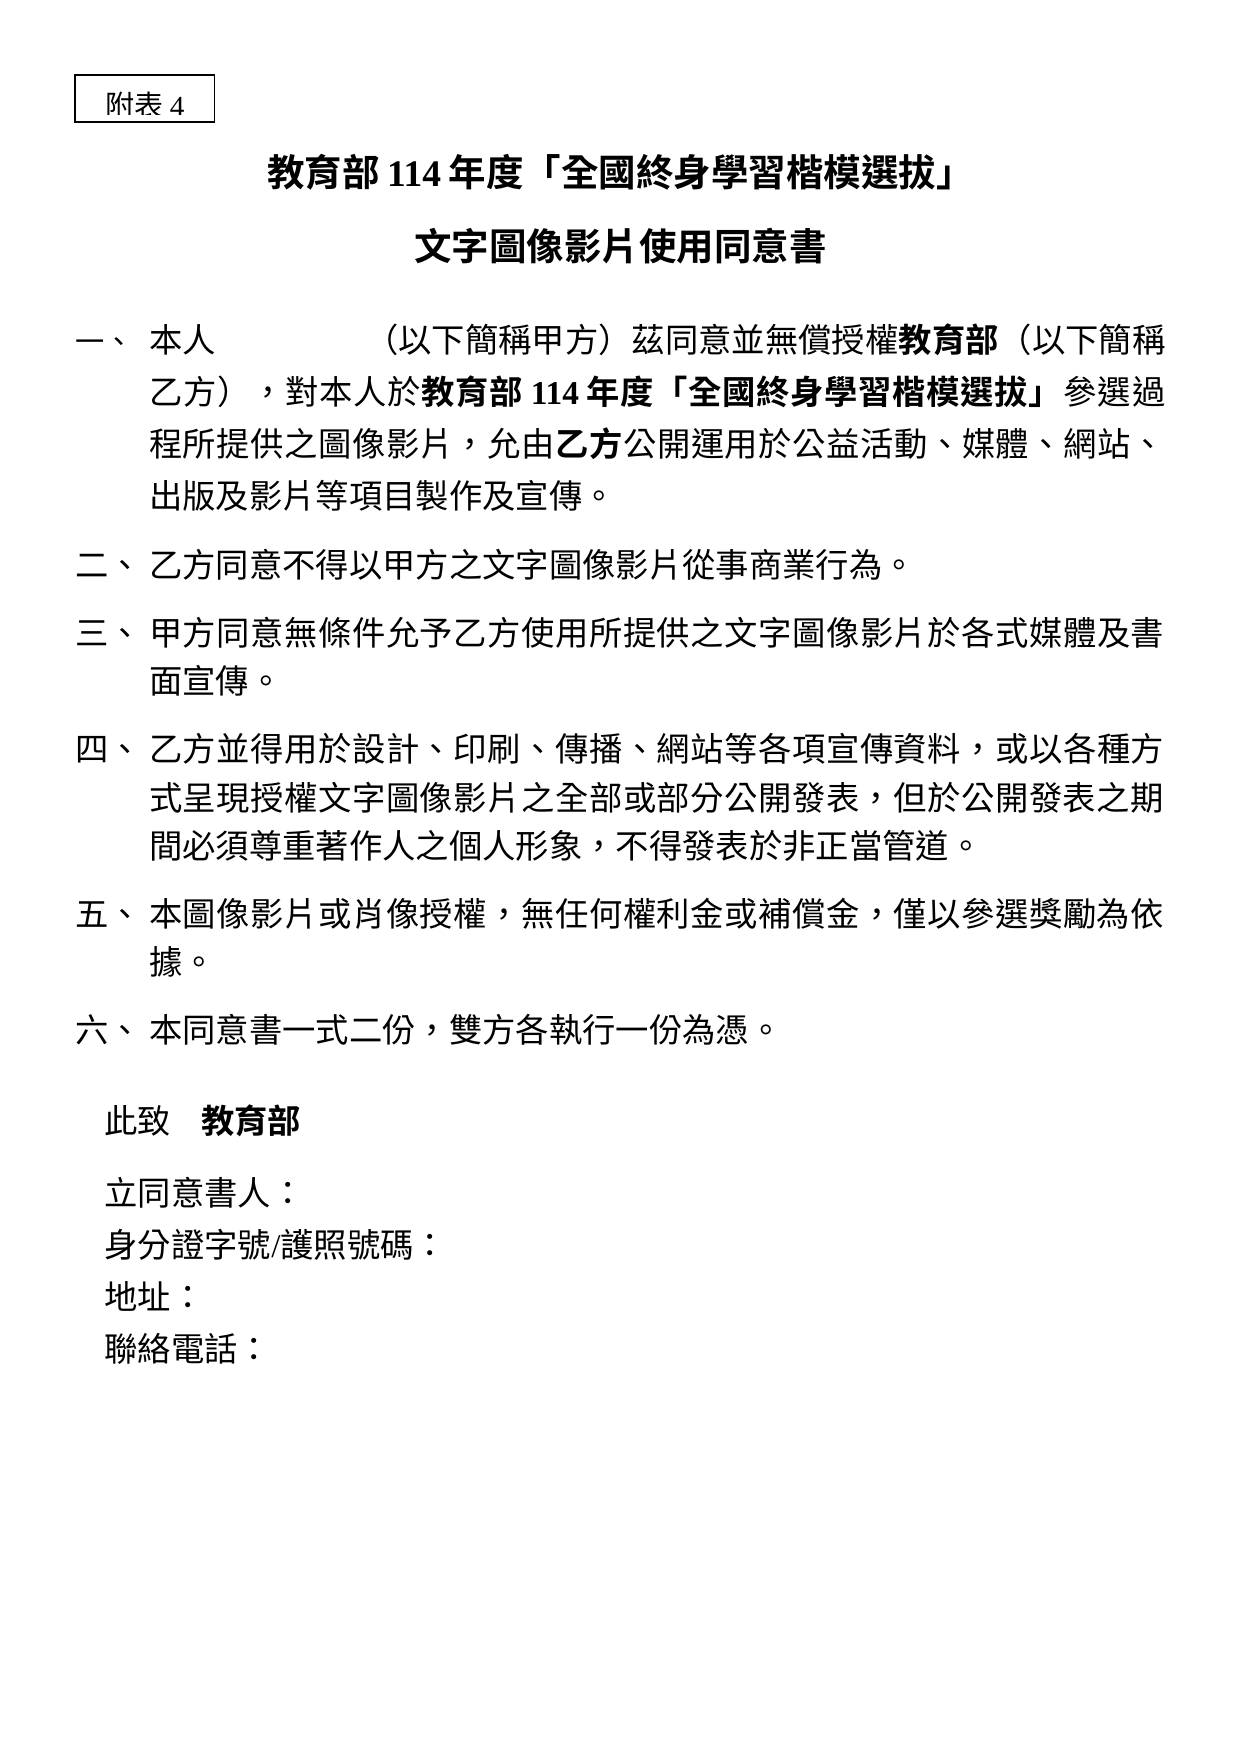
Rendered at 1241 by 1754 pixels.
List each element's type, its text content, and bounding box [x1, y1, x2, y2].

text 文字圖像影片使用同意書 [75, 217, 1165, 271]
list 立同意書人： [75, 1164, 1165, 1216]
list 地址： [75, 1268, 1165, 1320]
text 附表4 [90, 82, 199, 114]
list 本人 （以下簡稱甲方）茲同意並無償授權教育部（以下簡稱乙方），對本人於教育部114年度「全國終身學習楷模選拔」參選過程所提供之圖像影片，允由乙方公開運用於公益活動、媒體、網站、出版及影片等項目製作及宣傳。 [75, 311, 1165, 519]
list 甲方同意無條件允予乙方使用所提供之文字圖像影片於各式媒體及書面宣傳。 [75, 607, 1165, 703]
list 本同意書一式二份，雙方各執行一份為憑。 [75, 1004, 1165, 1052]
list 此致 教育部 [75, 1092, 1165, 1144]
list 乙方同意不得以甲方之文字圖像影片從事商業行為。 [75, 539, 1165, 587]
list 乙方並得用於設計、印刷、傳播、網站等各項宣傳資料，或以各種方式呈現授權文字圖像影片之全部或部分公開發表，但於公開發表之期間必須尊重著作人之個人形象，不得發表於非正當管道。 [75, 723, 1165, 868]
list 本圖像影片或肖像授權，無任何權利金或補償金，僅以參選獎勵為依據。 [75, 888, 1165, 984]
list 聯絡電話： [75, 1320, 1165, 1372]
list 身分證字號/護照號碼： [75, 1216, 1165, 1268]
text 教育部114年度「全國終身學習楷模選拔」 [75, 143, 1165, 197]
